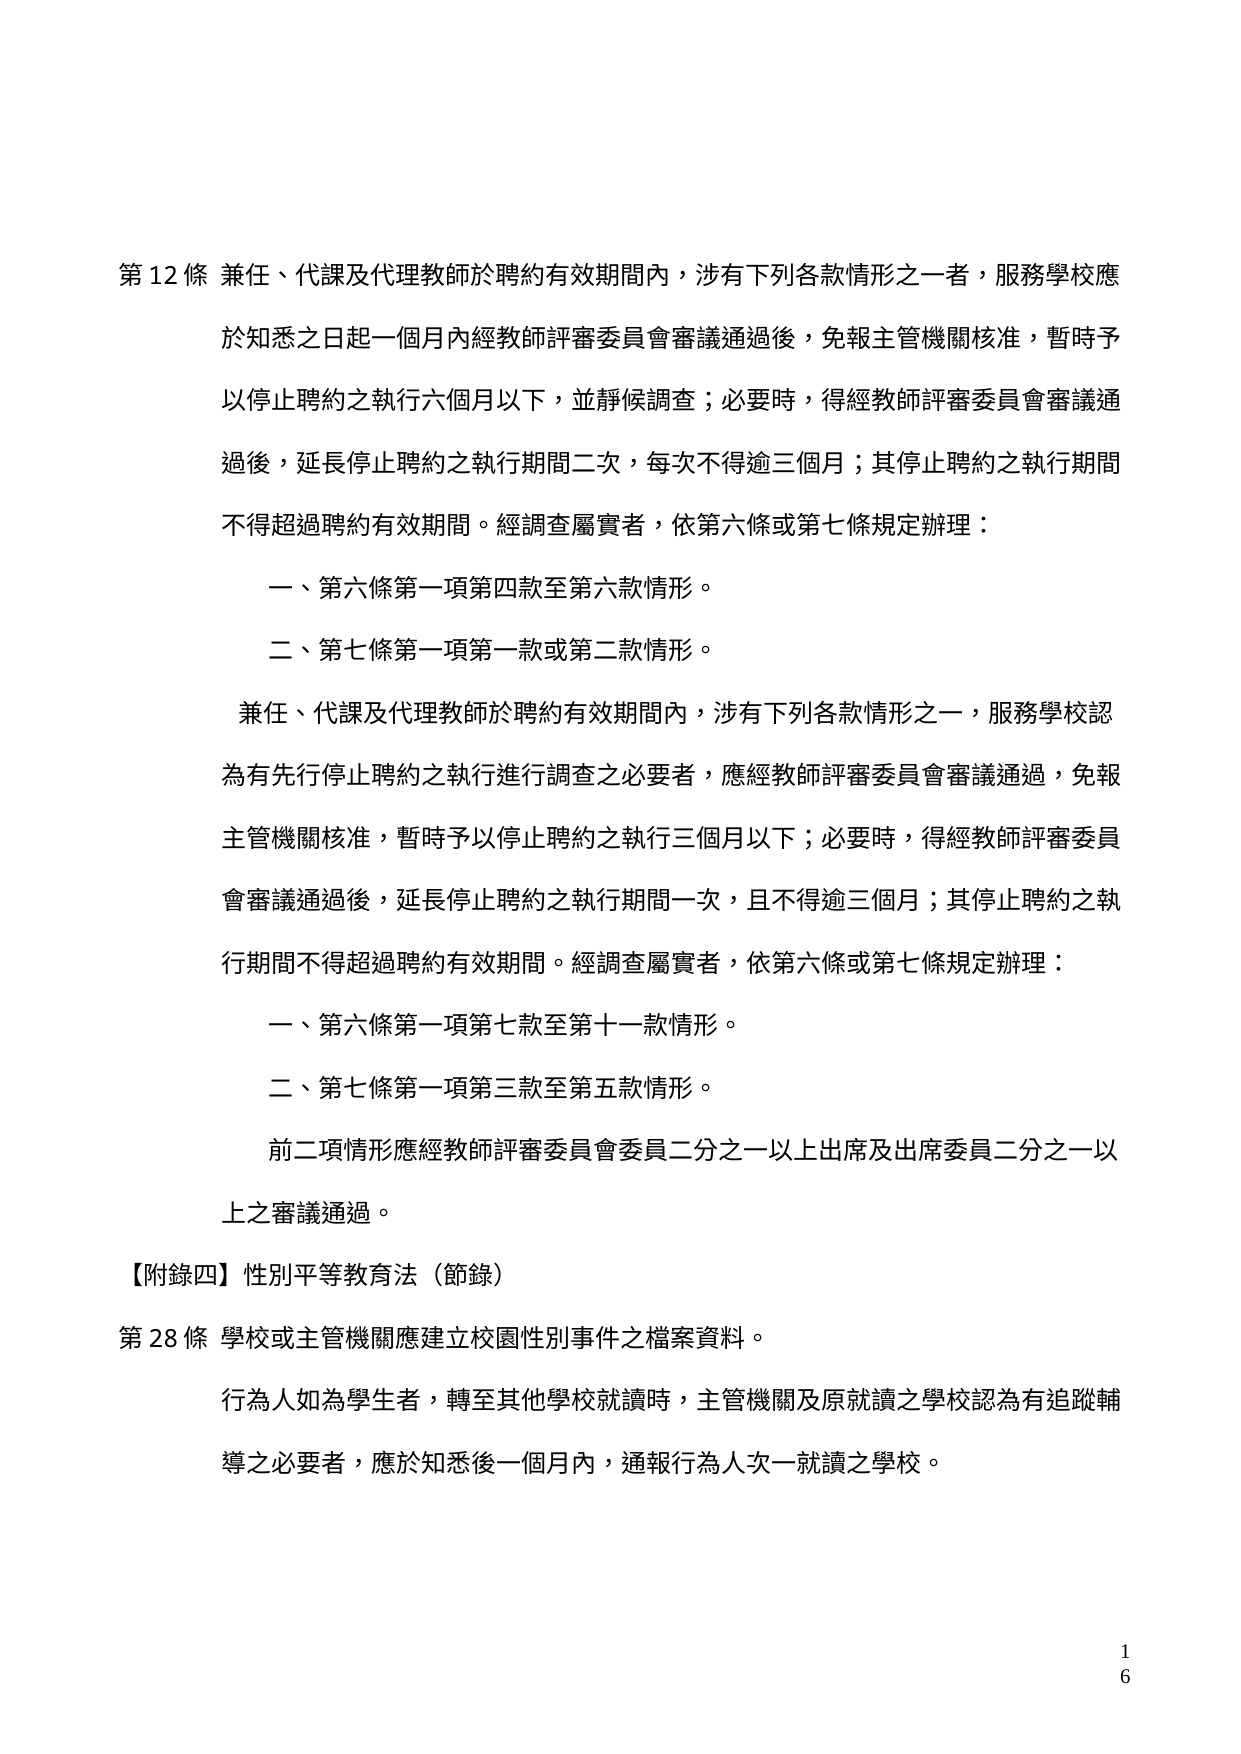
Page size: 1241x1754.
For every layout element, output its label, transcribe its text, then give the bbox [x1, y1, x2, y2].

text 【附錄四】性別平等教育法（節錄） [118, 1232, 1122, 1295]
text 行為人如為學生者，轉至其他學校就讀時，主管機關及原就讀之學校認為有追蹤輔 [118, 1357, 1122, 1420]
text 前二項情形應經教師評審委員會委員二分之一以上出席及出席委員二分之一以上之審議通過。 [118, 1107, 1122, 1232]
text 一、第六條第一項第七款至第十一款情形。 [118, 982, 1122, 1045]
text 二、第七條第一項第一款或第二款情形。 [118, 607, 1122, 670]
text 兼任、代課及代理教師於聘約有效期間內，涉有下列各款情形之一，服務學校認為有先行停止聘約之執行進行調查之必要者，應經教師評審委員會審議通過，免報主管機關核准，暫時予以停止聘約之執行三個月以下；必要時，得經教師評審委員會審議通過後，延長停止聘約之執行期間一次，且不得逾三個月；其停止聘約之執行期間不得超過聘約有效期間。經調查屬實者，依第六條或第七條規定辦理： [118, 670, 1122, 982]
text 導之必要者，應於知悉後一個月內，通報行為人次一就讀之學校。 [118, 1420, 1122, 1482]
text 二、第七條第一項第三款至第五款情形。 [118, 1045, 1122, 1107]
text 一、第六條第一項第四款至第六款情形。 [118, 545, 1122, 607]
text 第12條 兼任、代課及代理教師於聘約有效期間內，涉有下列各款情形之一者，服務學校應於知悉之日起一個月內經教師評審委員會審議通過後，免報主管機關核准，暫時予以停止聘約之執行六個月以下，並靜候調查；必要時，得經教師評審委員會審議通過後，延長停止聘約之執行期間二次，每次不得逾三個月；其停止聘約之執行期間不得超過聘約有效期間。經調查屬實者，依第六條或第七條規定辦理： [118, 232, 1122, 545]
text 第28條 學校或主管機關應建立校園性別事件之檔案資料。 [118, 1295, 1122, 1357]
